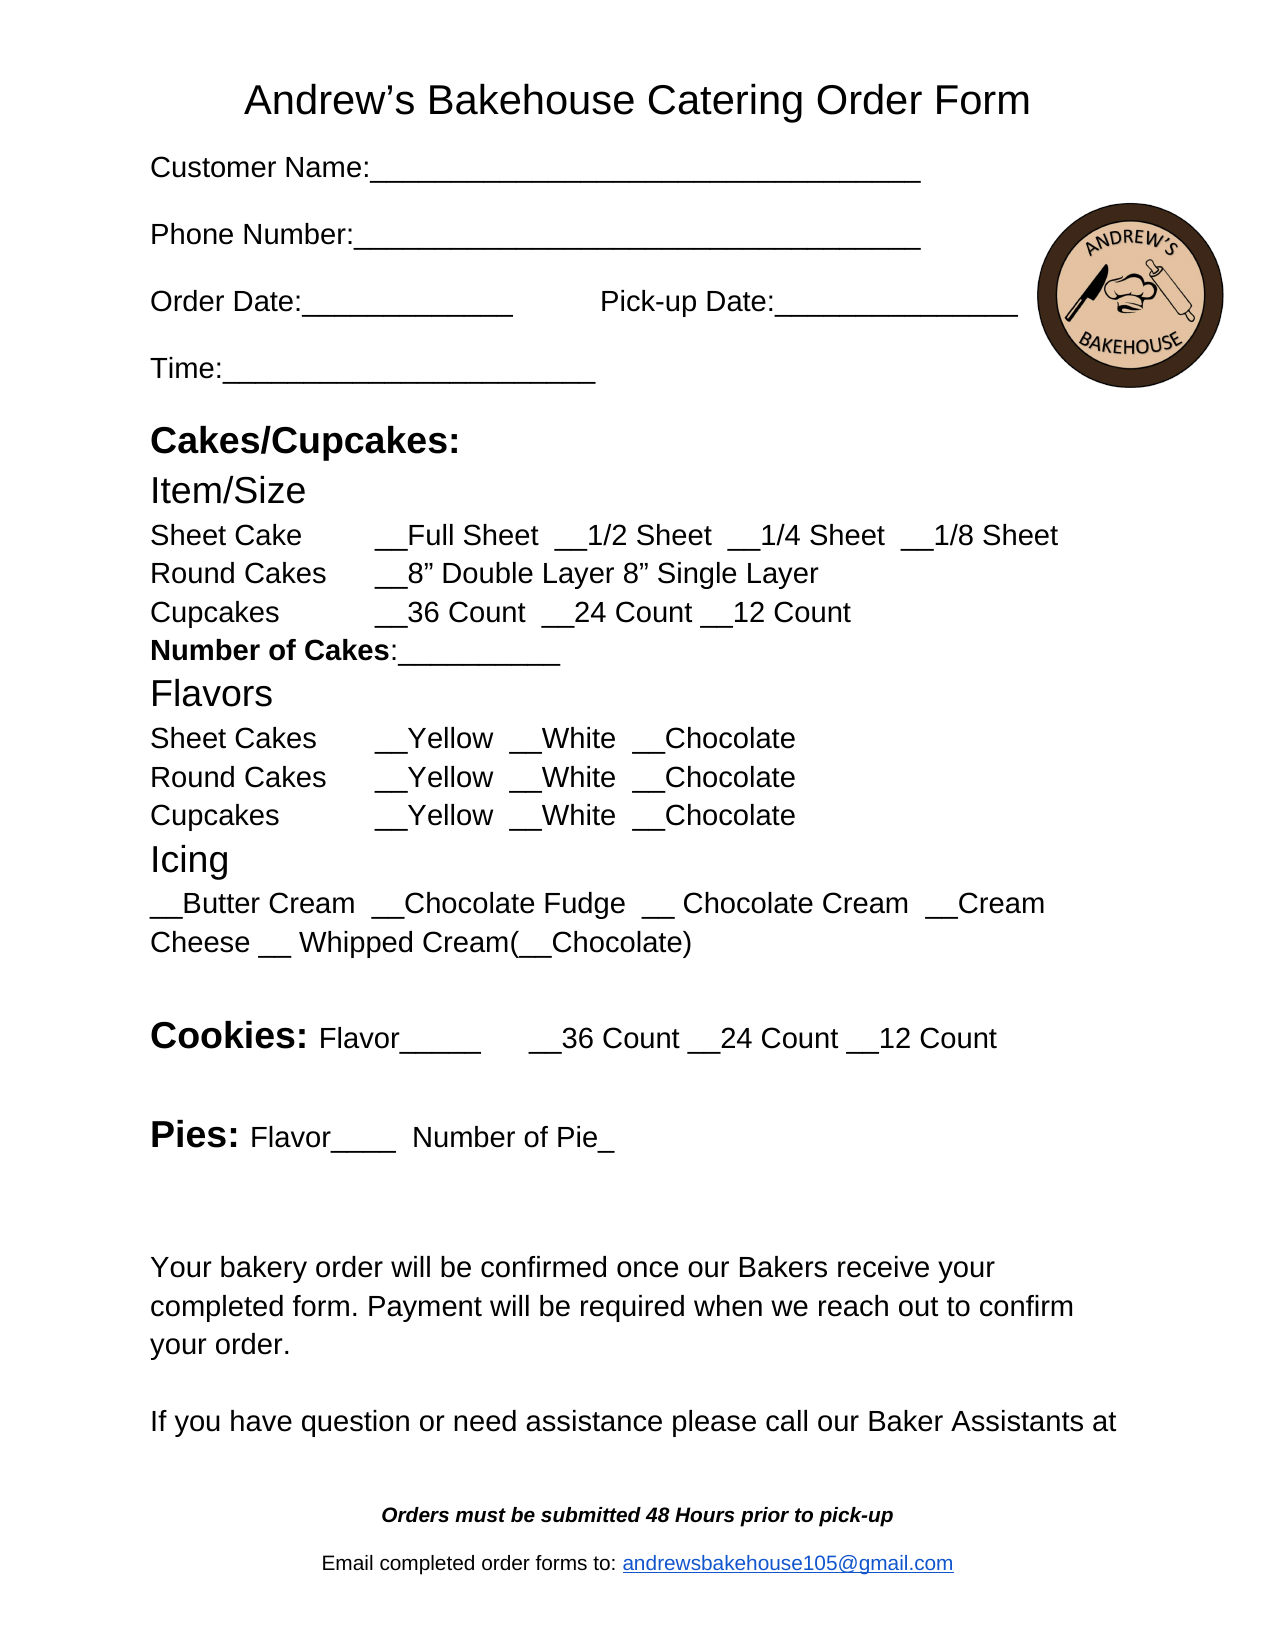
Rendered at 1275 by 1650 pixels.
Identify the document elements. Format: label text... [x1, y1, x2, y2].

text Cakes/Cupcakes: [150, 418, 1125, 461]
text Sheet Cakes __Yellow __White __Chocolate [150, 721, 1125, 755]
text Phone Number:___________________________________ [150, 217, 1125, 251]
text Cookies: Flavor_____ __36 Count __24 Count __12 Count [150, 1013, 1125, 1056]
text Pies: Flavor____ Number of Pie_ [150, 1112, 1125, 1155]
text __Butter Cream __Chocolate Fudge __ Chocolate Cream __Cream [150, 886, 1125, 920]
text Item/Size [150, 468, 1125, 511]
text Customer Name:__________________________________ [150, 150, 1125, 183]
text Cupcakes __Yellow __White __Chocolate [150, 798, 1125, 832]
text Round Cakes __Yellow __White __Chocolate [150, 760, 1125, 793]
picture [1025, 168, 1236, 432]
text Your bakery order will be confirmed once our Bakers receive your completed form. Payment will be required when we reach out to confirm your order. [150, 1250, 1125, 1361]
text Sheet Cake __Full Sheet __1/2 Sheet __1/4 Sheet __1/8 Sheet [150, 517, 1125, 551]
text Order Date:_____________ Pick-up Date:_______________ [150, 284, 1125, 318]
text Time:_______________________ [150, 351, 1125, 385]
text Cupcakes __36 Count __24 Count __12 Count [150, 594, 1125, 628]
text Icing [150, 837, 1125, 880]
text Number of Cakes:__________ [150, 633, 1125, 667]
text If you have question or need assistance please call our Baker Assistants at [150, 1404, 1125, 1438]
text Cheese __ Whipped Cream(__Chocolate) [150, 925, 1125, 958]
text Round Cakes __8” Double Layer 8” Single Layer [150, 556, 1125, 589]
text Flavors [150, 672, 1125, 715]
